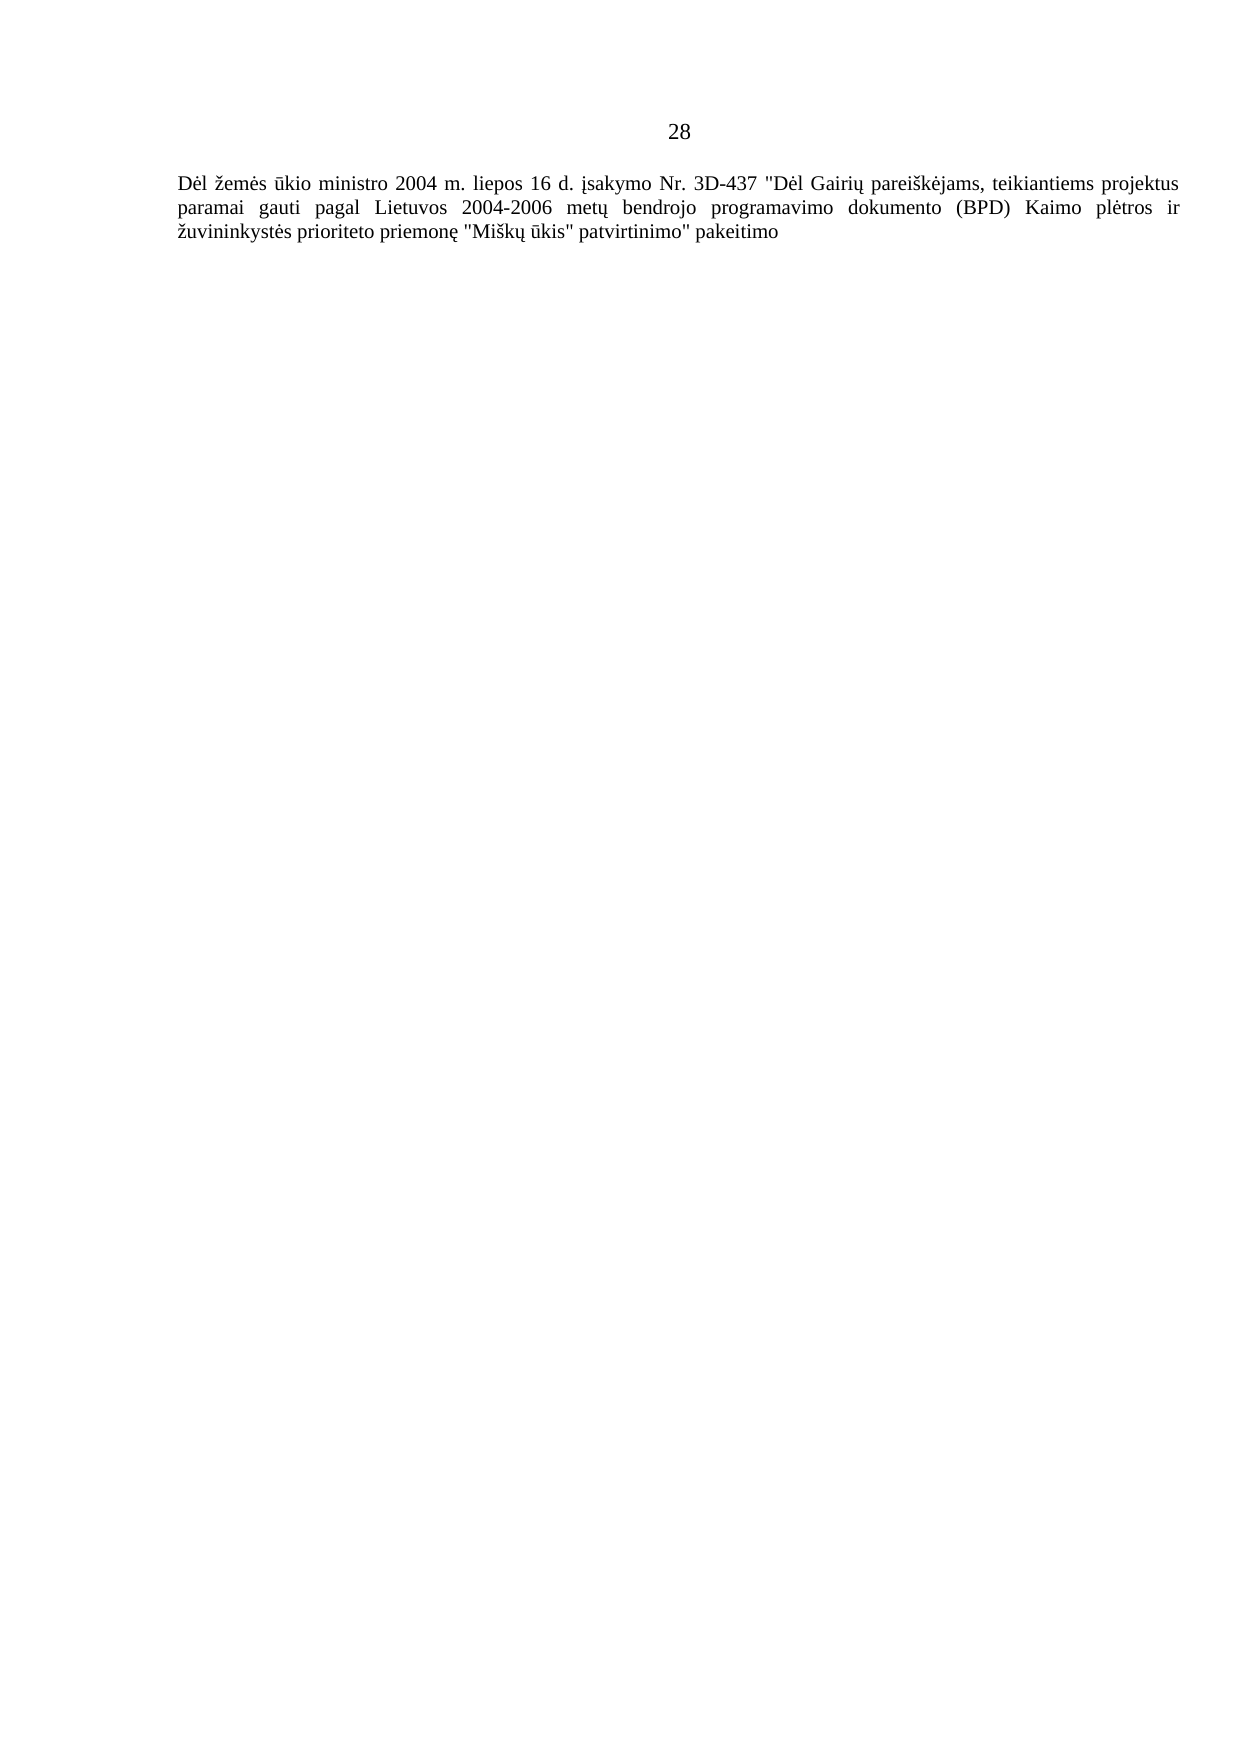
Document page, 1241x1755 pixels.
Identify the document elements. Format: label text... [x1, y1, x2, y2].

text Dėl žemės ūkio ministro 2004 m. liepos 16 d. įsakymo Nr. 3D-437 "Dėl Gairių pareiškėjams, teikiantiems projektus paramai gauti pagal Lietuvos 2004-2006 metų bendrojo programavimo dokumento (BPD) Kaimo plėtros ir žuvininkystės prioriteto priemonę "Miškų ūkis" patvirtinimo" pakeitimo [177, 171, 1181, 243]
